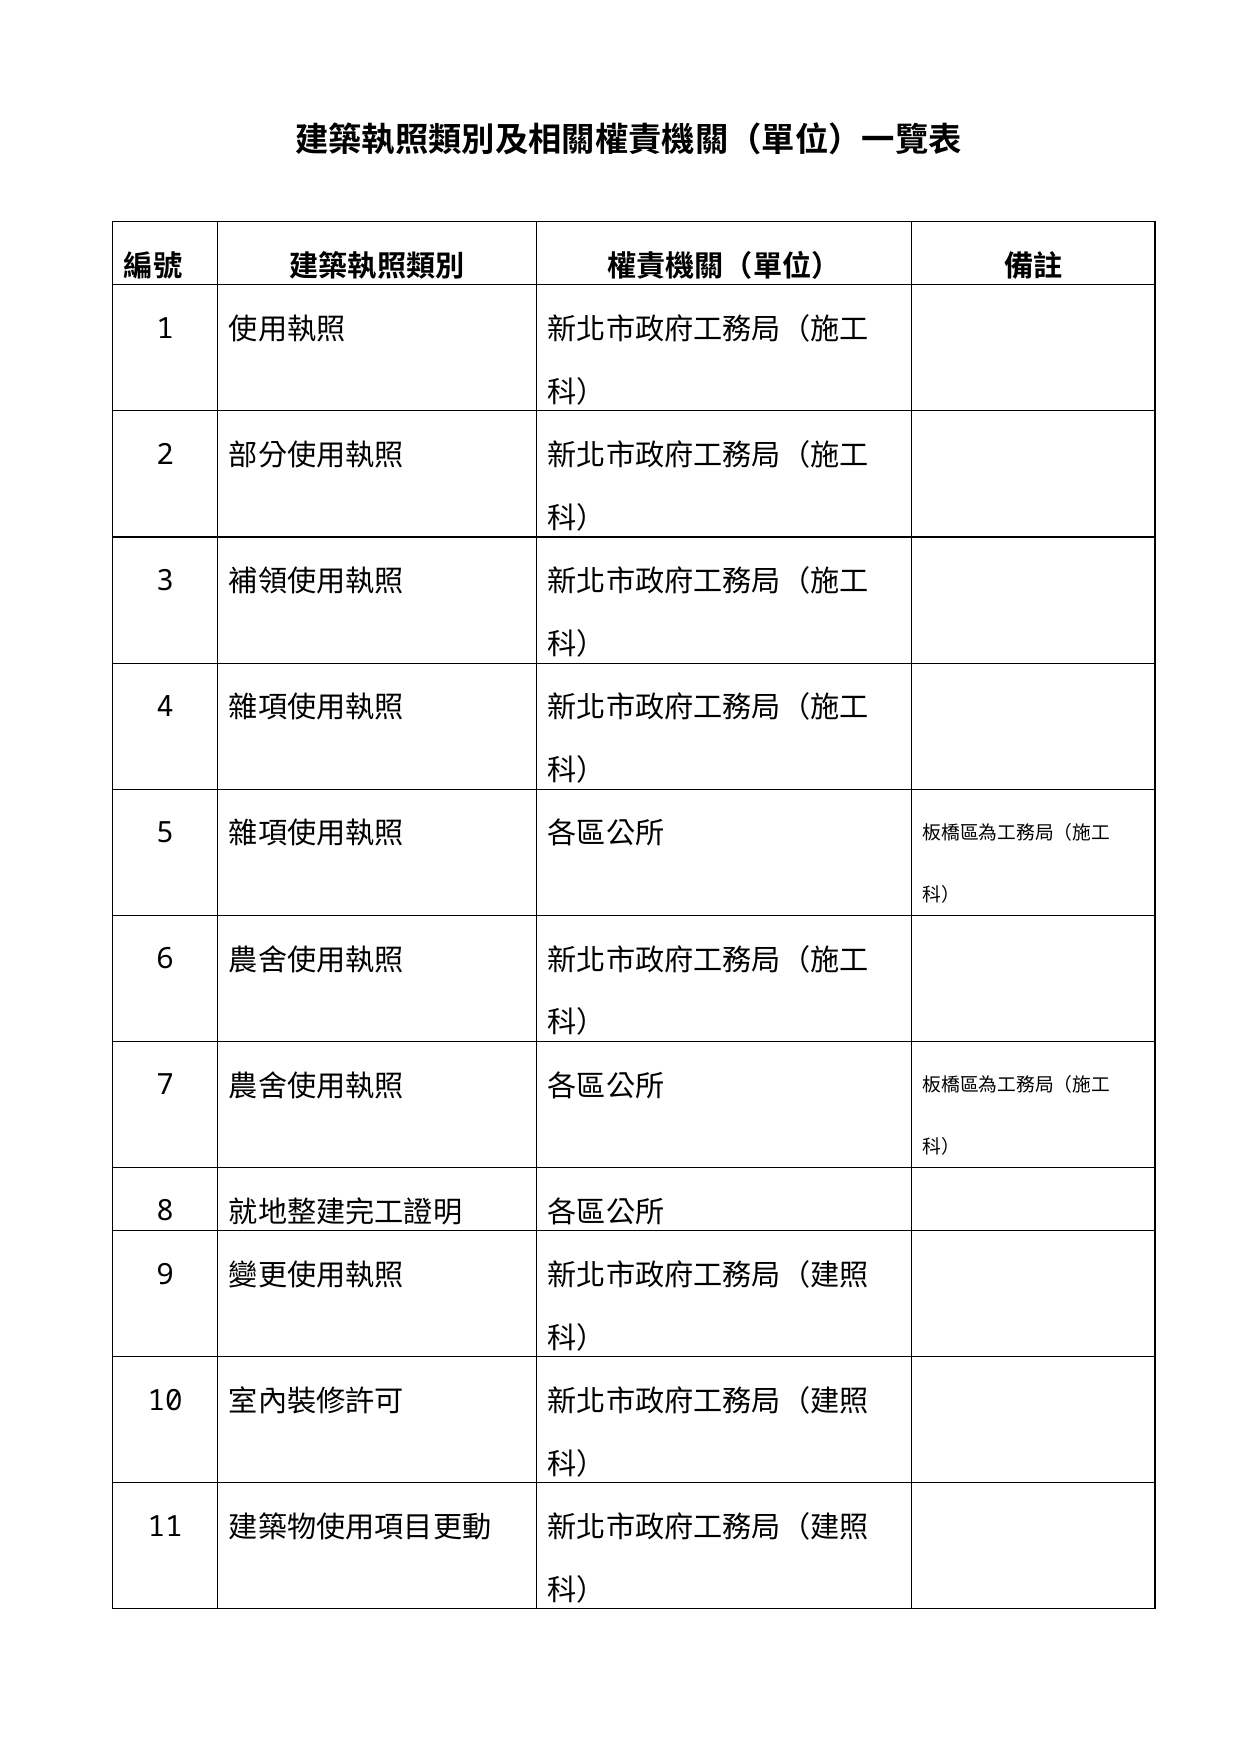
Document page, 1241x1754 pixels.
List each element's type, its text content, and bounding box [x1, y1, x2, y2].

table_cell [912, 916, 1154, 1041]
table_cell 各區公所 [537, 1168, 911, 1230]
table_header 建築執照類別 [218, 222, 536, 284]
table_cell [912, 538, 1154, 662]
table_cell 新北市政府工務局（建照科） [537, 1357, 911, 1482]
table_cell 部分使用執照 [218, 411, 536, 536]
table_cell [912, 1357, 1154, 1482]
table_cell 農舍使用執照 [218, 916, 536, 1041]
table_cell 補領使用執照 [218, 538, 536, 662]
table_cell 8 [113, 1168, 217, 1230]
table_cell [912, 1168, 1154, 1230]
table_cell 5 [113, 790, 217, 914]
table_cell 新北市政府工務局（施工科） [537, 538, 911, 662]
table_cell [912, 411, 1154, 536]
table_cell [912, 1483, 1154, 1608]
table_cell 使用執照 [218, 285, 536, 410]
table_cell 雜項使用執照 [218, 790, 536, 914]
table_cell 10 [113, 1357, 217, 1482]
table_cell 各區公所 [537, 790, 911, 914]
table_cell 新北市政府工務局（施工科） [537, 664, 911, 788]
table_cell 新北市政府工務局（施工科） [537, 916, 911, 1041]
table_cell 建築物使用項目更動 [218, 1483, 536, 1608]
table_cell [912, 1231, 1154, 1356]
table_cell 各區公所 [537, 1042, 911, 1167]
table_cell 7 [113, 1042, 217, 1167]
table_cell 雜項使用執照 [218, 664, 536, 788]
table_header 權責機關（單位） [537, 222, 911, 284]
table_cell 新北市政府工務局（施工科） [537, 411, 911, 536]
table_cell [912, 285, 1154, 410]
table_cell 新北市政府工務局（建照科） [537, 1231, 911, 1356]
table_cell 就地整建完工證明 [218, 1168, 536, 1230]
table_header 備註 [912, 222, 1154, 284]
table_cell 3 [113, 538, 217, 662]
table_cell 11 [113, 1483, 217, 1608]
table_cell 室內裝修許可 [218, 1357, 536, 1482]
table_cell 新北市政府工務局（施工科） [537, 285, 911, 410]
table_cell 板橋區為工務局（施工科） [912, 790, 1154, 914]
table_cell 農舍使用執照 [218, 1042, 536, 1167]
text 建築執照類別及相關權責機關（單位）一覽表 [112, 96, 1144, 158]
table_cell 變更使用執照 [218, 1231, 536, 1356]
table_cell 新北市政府工務局（建照科） [537, 1483, 911, 1608]
table_cell 板橋區為工務局（施工科） [912, 1042, 1154, 1167]
table_cell 4 [113, 664, 217, 788]
table_cell [912, 664, 1154, 788]
table_cell 6 [113, 916, 217, 1041]
table_cell 1 [113, 285, 217, 410]
table_cell 2 [113, 411, 217, 536]
table_cell 9 [113, 1231, 217, 1356]
table_header 編號 [113, 222, 217, 284]
